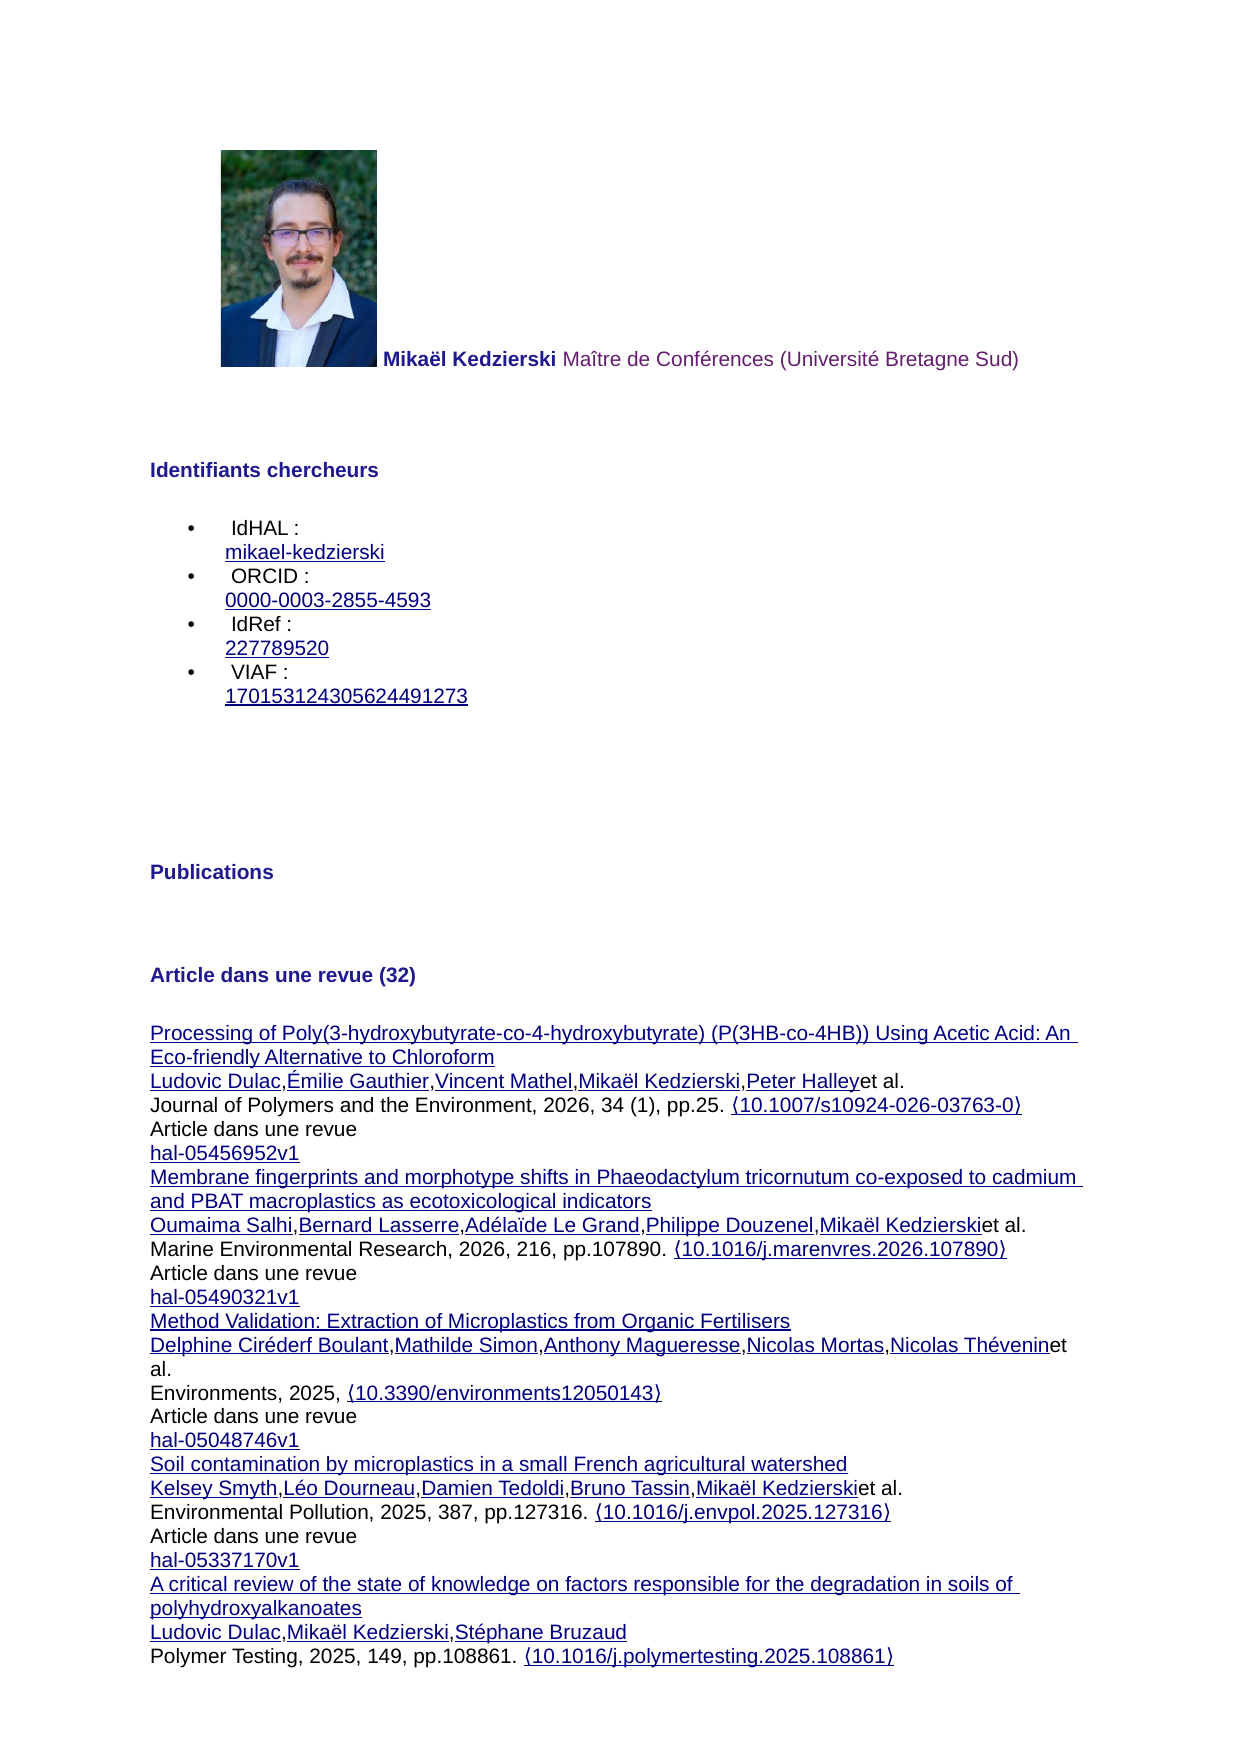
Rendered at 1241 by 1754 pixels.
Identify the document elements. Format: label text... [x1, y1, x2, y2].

table_cell Method Validation: Extraction of Microplastics from Organic Fertilisers Delphine Ciréderf Boulant,Mathilde Simon,Anthony Magueresse,Nicolas Mortas,Nicolas Théveninet al. Environments, 2025, ⟨10.3390/environments12050143⟩ Article dans une revue hal-05048746v1 [150, 1309, 1090, 1452]
list 0000-0003-2855-4593 [187, 588, 1090, 612]
picture [220, 150, 377, 367]
list VIAF : [187, 659, 1090, 683]
subtitle Article dans une revue (32) [150, 963, 1090, 987]
list IdHAL : [187, 516, 1090, 540]
list 227789520 [187, 636, 1090, 659]
subtitle Publications [150, 859, 1090, 883]
table_cell A critical review of the state of knowledge on factors responsible for the degradation in soils of polyhydroxyalkanoates Ludovic Dulac,Mikaël Kedzierski,Stéphane Bruzaud Polymer Testing, 2025, 149, pp.108861. ⟨10.1016/j.polymertesting.2025.108861⟩ [150, 1572, 1090, 1668]
list IdRef : [187, 612, 1090, 636]
table_cell Membrane fingerprints and morphotype shifts in Phaeodactylum tricornutum co-exposed to cadmium and PBAT macroplastics as ecotoxicological indicators Oumaima Salhi,Bernard Lasserre,Adélaïde Le Grand,Philippe Douzenel,Mikaël Kedzierskiet al. Marine Environmental Research, 2026, 216, pp.107890. ⟨10.1016/j.marenvres.2026.107890⟩ Article dans une revue hal-05490321v1 [150, 1165, 1090, 1308]
list mikael-kedzierski [187, 540, 1090, 564]
list ORCID : [187, 564, 1090, 588]
list 170153124305624491273 [187, 683, 1090, 707]
table_cell Soil contamination by microplastics in a small French agricultural watershed Kelsey Smyth,Léo Dourneau,Damien Tedoldi,Bruno Tassin,Mikaël Kedzierskiet al. Environmental Pollution, 2025, 387, pp.127316. ⟨10.1016/j.envpol.2025.127316⟩ Article dans une revue hal-05337170v1 [150, 1452, 1090, 1572]
subtitle Mikaël Kedzierski Maître de Conférences (Université Bretagne Sud) [150, 150, 1090, 371]
subtitle Identifiants chercheurs [150, 457, 1090, 481]
table_header Processing of Poly(3-hydroxybutyrate-co-4-hydroxybutyrate) (P(3HB-co-4HB)) Using Acetic Acid: An Eco-friendly Alternative to Chloroform Ludovic Dulac,Émilie Gauthier,Vincent Mathel,Mikaël Kedzierski,Peter Halleyet al. Journal of Polymers and the Environment, 2026, 34 (1), pp.25. ⟨10.1007/s10924-026-03763-0⟩ Article dans une revue hal-05456952v1 [150, 1021, 1090, 1165]
